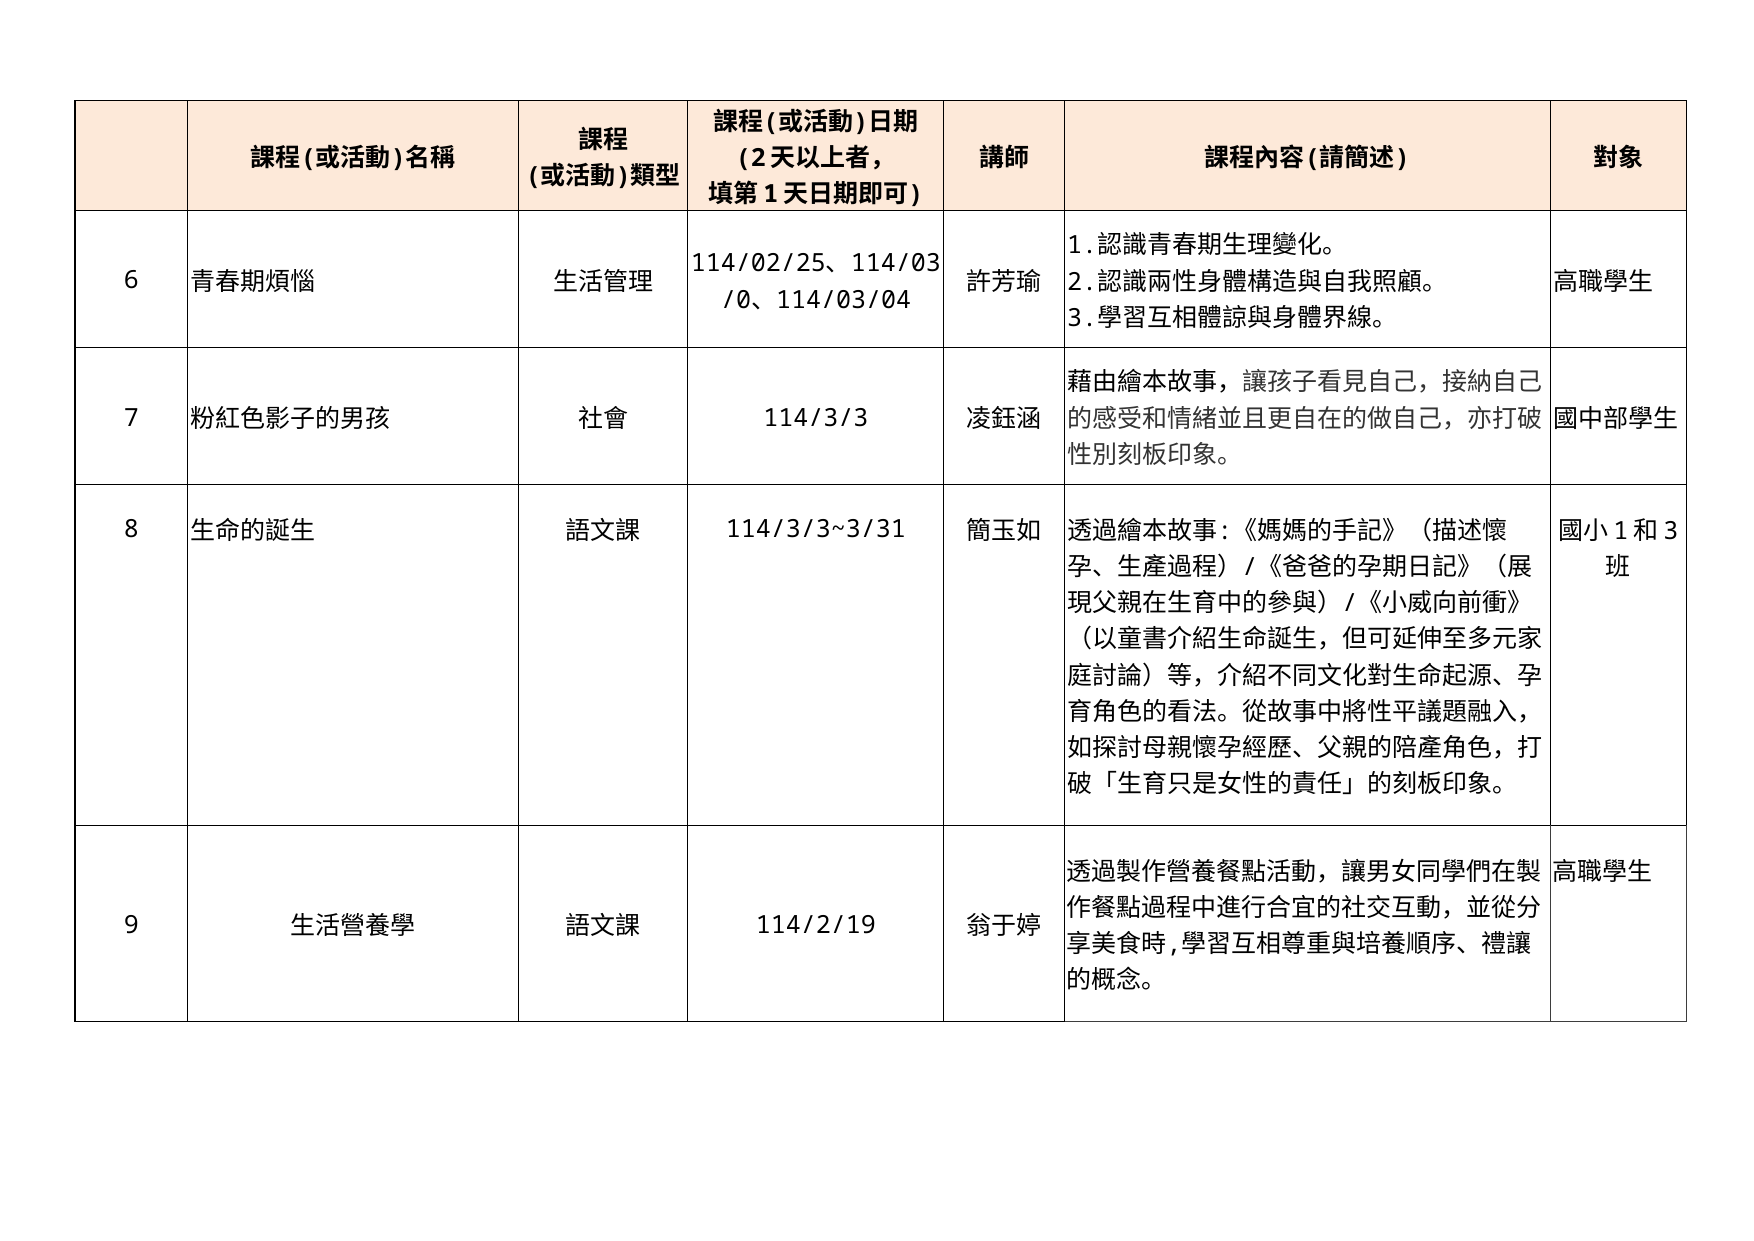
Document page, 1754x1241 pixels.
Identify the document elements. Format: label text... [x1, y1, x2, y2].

table_cell 透過繪本故事:《媽媽的手記》（描述懷孕、生產過程）/《爸爸的孕期日記》（展現父親在生育中的參與）/《小威向前衝》（以童書介紹生命誕生，但可延伸至多元家庭討論）等，介紹不同文化對生命起源、孕育角色的看法。從故事中將性平議題融入，如探討母親懷孕經歷、父親的陪產角色，打破「生育只是女性的責任」的刻板印象。 [1065, 485, 1550, 825]
table_header 課程 (或活動)類型 [519, 101, 687, 210]
table_header 課程內容(請簡述) [1065, 101, 1550, 210]
table_cell 114/3/3 [688, 348, 943, 484]
table_cell 青春期煩惱 [188, 211, 518, 347]
table_cell 高職學生 [1551, 211, 1686, 347]
table_cell 高職學生 [1551, 826, 1686, 1021]
table_cell 生命的誕生 [188, 485, 518, 825]
table_cell 簡玉如 [944, 485, 1064, 825]
table_cell 語文課 [519, 826, 687, 1021]
table_cell 6 [76, 211, 187, 347]
table_cell 翁于婷 [944, 826, 1064, 1021]
table_cell 114/3/3~3/31 [688, 485, 943, 825]
table_cell 114/2/19 [688, 826, 943, 1021]
table_cell 國小1和3班 [1551, 485, 1686, 825]
table_cell 生活營養學 [188, 826, 518, 1021]
table_cell 語文課 [519, 485, 687, 825]
table_cell 生活管理 [519, 211, 687, 347]
table_header 講師 [944, 101, 1064, 210]
table_cell 透過製作營養餐點活動，讓男女同學們在製作餐點過程中進行合宜的社交互動，並從分享美食時,學習互相尊重與培養順序、禮讓的概念。 [1065, 826, 1550, 1021]
table_header 課程(或活動)名稱 [188, 101, 518, 210]
table_cell 藉由繪本故事，讓孩子看見自己，接納自己的感受和情緒並且更自在的做自己，亦打破性別刻板印象。 [1065, 348, 1550, 484]
table_cell 8 [76, 485, 187, 825]
table_header [76, 101, 187, 210]
table_header 課程(或活動)日期 (2天以上者， 填第1天日期即可) [688, 101, 943, 210]
table_cell 許芳瑜 [944, 211, 1064, 347]
table_cell 1.認識青春期生理變化。 2.認識兩性身體構造與自我照顧。 3.學習互相體諒與身體界線。 [1065, 211, 1550, 347]
table_cell 凌鈺涵 [944, 348, 1064, 484]
table_cell 9 [76, 826, 187, 1021]
table_cell 114/02/25、114/03/0、114/03/04 [688, 211, 943, 347]
table_cell 國中部學生 [1551, 348, 1686, 484]
table_cell 7 [76, 348, 187, 484]
table_cell 社會 [519, 348, 687, 484]
table_header 對象 [1551, 101, 1686, 210]
table_cell 粉紅色影子的男孩 [188, 348, 518, 484]
